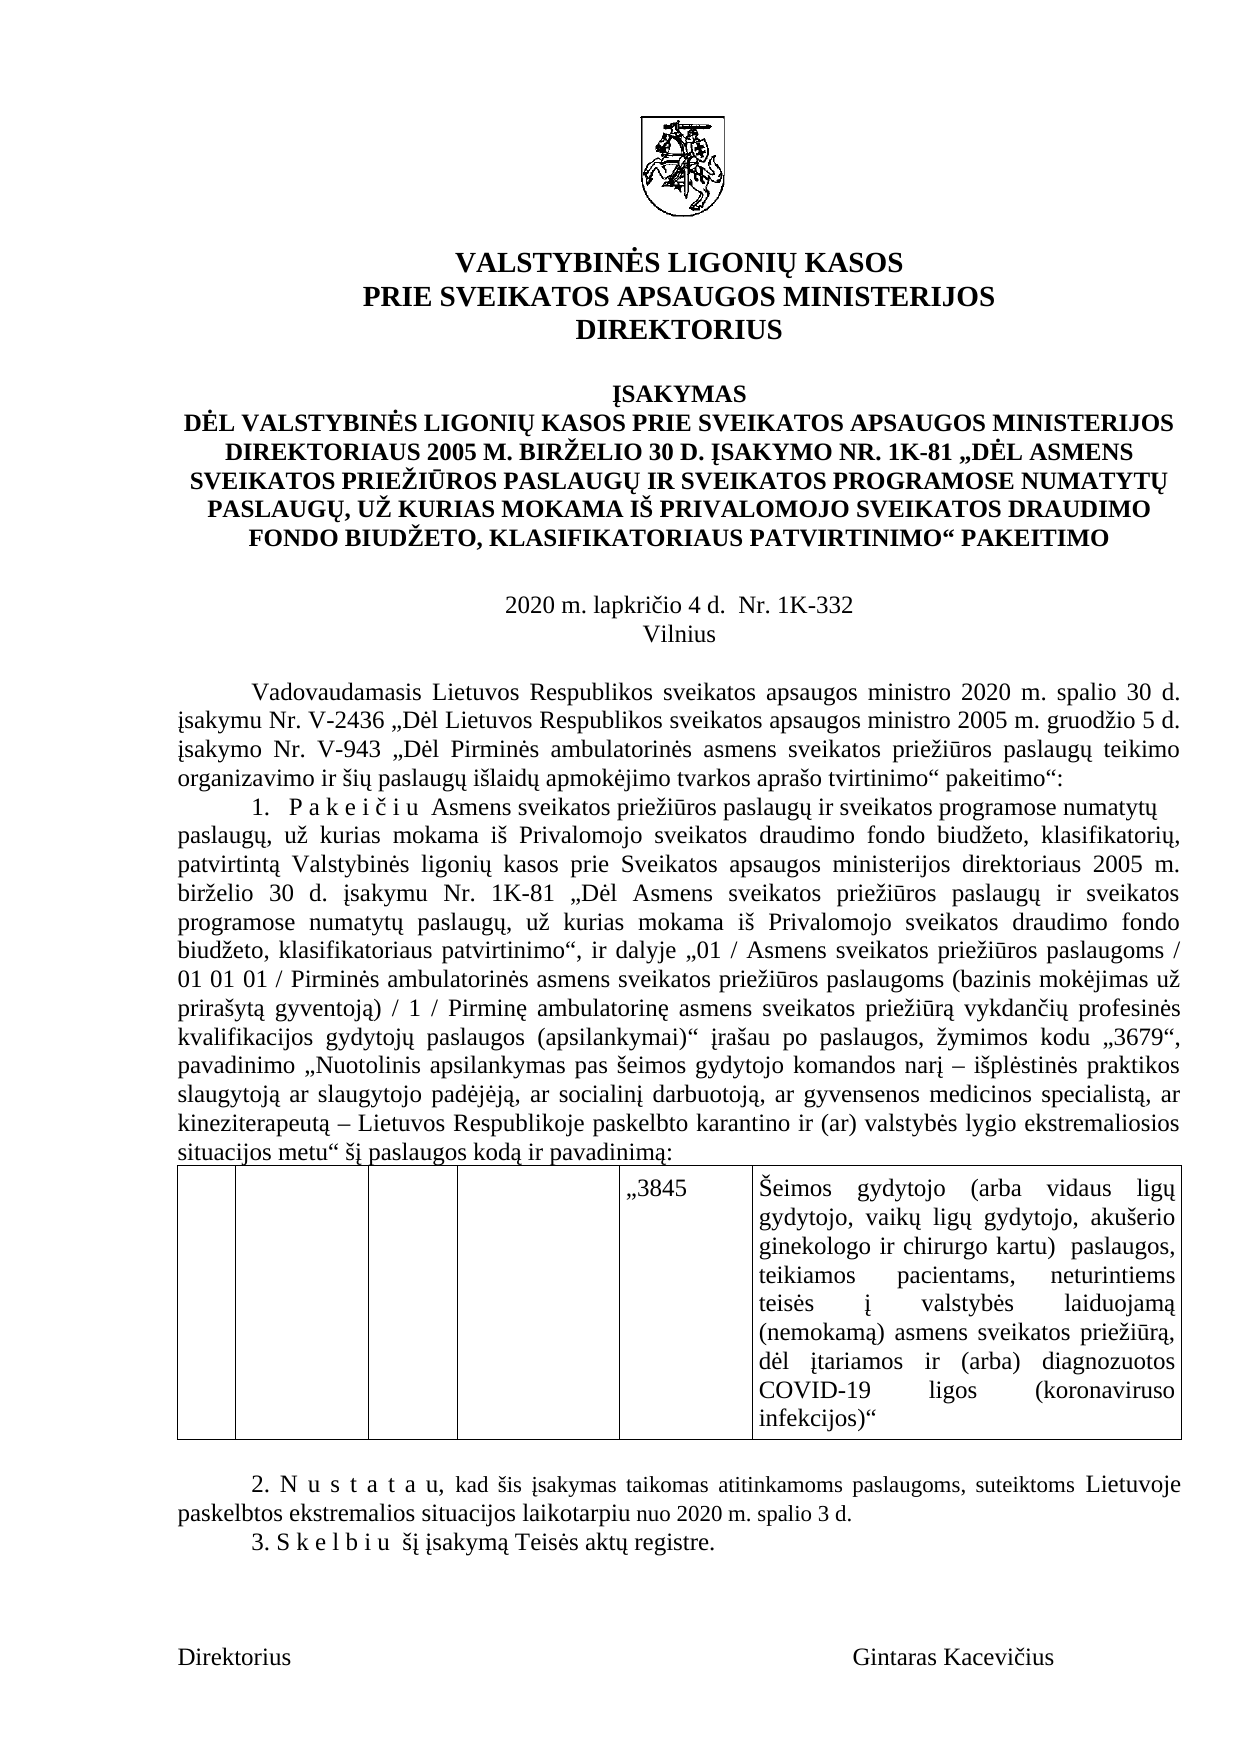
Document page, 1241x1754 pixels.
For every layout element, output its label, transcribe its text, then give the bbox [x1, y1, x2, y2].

table_header [369, 1166, 457, 1439]
text Vadovaudamasis Lietuvos Respublikos sveikatos apsaugos ministro 2020 m. spalio 30 d. įsakymu Nr. V-2436 „Dėl Lietuvos Respublikos sveikatos apsaugos ministro 2005 m. gruodžio 5 d. įsakymo Nr. V-943 „Dėl Pirminės ambulatorinės asmens sveikatos priežiūros paslaugų teikimo organizavimo ir šių paslaugų išlaidų apmokėjimo tvarkos aprašo tvirtinimo“ pakeitimo“: [177, 677, 1181, 792]
text ĮSAKYMAS [177, 379, 1181, 408]
text 2. N u s t a t a u, kad šis įsakymas taikomas atitinkamoms paslaugoms, suteiktoms Lietuvoje paskelbtos ekstremalios situacijos laikotarpiu nuo 2020 m. spalio 3 d. [177, 1469, 1181, 1527]
table_header „3845 [620, 1166, 752, 1439]
text DĖL VALSTYBINĖS LIGONIŲ KASOS PRIE SVEIKATOS APSAUGOS MINISTERIJOS DIREKTORIAUS 2005 M. BIRŽELIO 30 D. ĮSAKYMO NR. 1K-81 „DĖL ASMENS SVEIKATOS PRIEŽIŪROS PASLAUGŲ IR SVEIKATOS PROGRAMOSE NUMATYTŲ PASLAUGŲ, UŽ KURIAS MOKAMA IŠ PRIVALOMOJO SVEIKATOS DRAUDIMO FONDO BIUDŽETO, KLASIFIKATORIAUS PATVIRTINIMO“ PAKEITIMO [177, 408, 1181, 552]
text 1. P a k e i č i u Asmens sveikatos priežiūros paslaugų ir sveikatos programose numatytų [251, 792, 1181, 820]
text paslaugų, už kurias mokama iš Privalomojo sveikatos draudimo fondo biudžeto, klasifikatorių, patvirtintą Valstybinės ligonių kasos prie Sveikatos apsaugos ministerijos direktoriaus 2005 m. birželio 30 d. įsakymu Nr. 1K-81 „Dėl Asmens sveikatos priežiūros paslaugų ir sveikatos programose numatytų paslaugų, už kurias mokama iš Privalomojo sveikatos draudimo fondo biudžeto, klasifikatoriaus patvirtinimo“, ir dalyje „01 / Asmens sveikatos priežiūros paslaugoms / 01 01 01 / Pirminės ambulatorinės asmens sveikatos priežiūros paslaugoms (bazinis mokėjimas už prirašytą gyventoją) / 1 / Pirminę ambulatorinę asmens sveikatos priežiūrą vykdančių profesinės kvalifikacijos gydytojų paslaugos (apsilankymai)“ įrašau po paslaugos, žymimos kodu „3679“, pavadinimo „Nuotolinis apsilankymas pas šeimos gydytojo komandos narį – išplėstinės praktikos slaugytoją ar slaugytojo padėjėją, ar socialinį darbuotoją, ar gyvensenos medicinos specialistą, ar kineziterapeutą – Lietuvos Respublikoje paskelbto karantino ir (ar) valstybės lygio ekstremaliosios situacijos metu“ šį paslaugos kodą ir pavadinimą: [177, 820, 1181, 1165]
text Direktorius Gintaras Kacevičius [177, 1642, 1181, 1670]
text DIREKTORIUS [177, 312, 1181, 346]
table_header [458, 1166, 619, 1439]
text 2020 m. lapkričio 4 d. Nr. 1K-332 [177, 590, 1181, 619]
text PRIE SVEIKATOS APSAUGOS MINISTERIJOS [177, 279, 1181, 312]
table_header [236, 1166, 368, 1439]
text 3. S k e l b i u šį įsakymą Teisės aktų registre. [177, 1527, 1181, 1555]
text VALSTYBINĖS LIGONIŲ KASOS [177, 245, 1181, 279]
text Vilnius [177, 619, 1181, 648]
table_header [178, 1166, 235, 1439]
table_header Šeimos gydytojo (arba vidaus ligų gydytojo, vaikų ligų gydytojo, akušerio ginekologo ir chirurgo kartu) paslaugos, teikiamos pacientams, neturintiems teisės į valstybės laiduojamą (nemokamą) asmens sveikatos priežiūrą, dėl įtariamos ir (arba) diagnozuotos COVID-19 ligos (koronaviruso infekcijos)“ [753, 1166, 1181, 1439]
